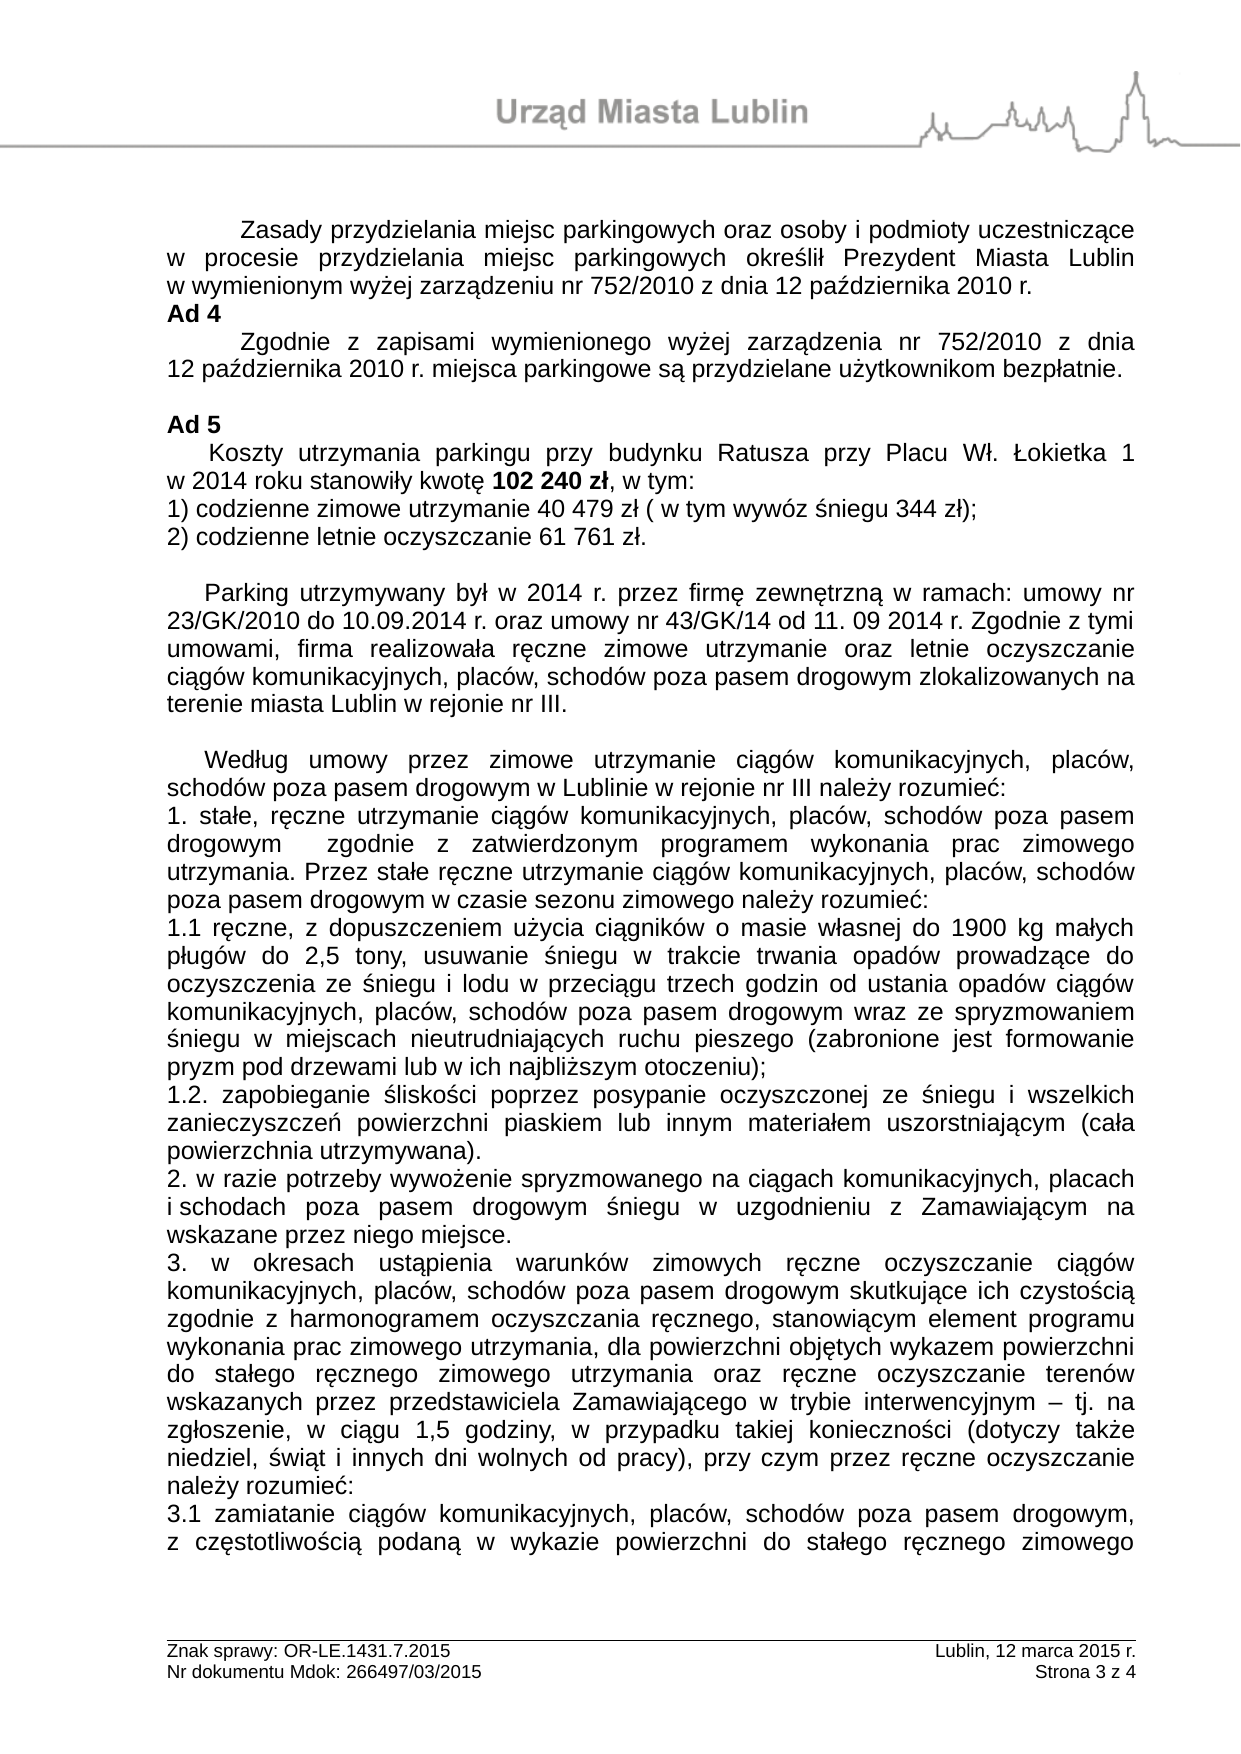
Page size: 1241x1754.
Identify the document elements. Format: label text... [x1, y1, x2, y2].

text Parking utrzymywany był w 2014 r. przez firmę zewnętrzną w ramach: umowy nr 23/GK/2010 do 10.09.2014 r. oraz umowy nr 43/GK/14 od 11. 09 2014 r. Zgodnie z tymi umowami, firma realizowała ręczne zimowe utrzymanie oraz letnie oczyszczanie ciągów komunikacyjnych, placów, schodów poza pasem drogowym zlokalizowanych na terenie miasta Lublin w rejonie nr III. [167, 578, 1136, 718]
text Zgodnie z zapisami wymienionego wyżej zarządzenia nr 752/2010 z dnia 12 października 2010 r. miejsca parkingowe są przydzielane użytkownikom bezpłatnie. [167, 327, 1136, 383]
text 3.1 zamiatanie ciągów komunikacyjnych, placów, schodów poza pasem drogowym, z częstotliwością podaną w wykazie powierzchni do stałego ręcznego zimowego [167, 1500, 1136, 1556]
text Ad 4 [167, 299, 1136, 327]
text Ad 5 [167, 411, 1136, 439]
text 3. w okresach ustąpienia warunków zimowych ręczne oczyszczanie ciągów komunikacyjnych, placów, schodów poza pasem drogowym skutkujące ich czystością zgodnie z harmonogramem oczyszczania ręcznego, stanowiącym element programu wykonania prac zimowego utrzymania, dla powierzchni objętych wykazem powierzchni do stałego ręcznego zimowego utrzymania oraz ręczne oczyszczanie terenów wskazanych przez przedstawiciela Zamawiającego w trybie interwencyjnym – tj. na zgłoszenie, w ciągu 1,5 godziny, w przypadku takiej konieczności (dotyczy także niedziel, świąt i innych dni wolnych od pracy), przy czym przez ręczne oczyszczanie należy rozumieć: [167, 1248, 1136, 1500]
text 2. w razie potrzeby wywożenie spryzmowanego na ciągach komunikacyjnych, placach i schodach poza pasem drogowym śniegu w uzgodnieniu z Zamawiającym na wskazane przez niego miejsce. [167, 1165, 1136, 1248]
list 2) codzienne letnie oczyszczanie 61 761 zł. [167, 523, 1136, 551]
text Koszty utrzymania parkingu przy budynku Ratusza przy Placu Wł. Łokietka 1 w 2014 roku stanowiły kwotę 102 240 zł, w tym: [167, 439, 1136, 495]
text Według umowy przez zimowe utrzymanie ciągów komunikacyjnych, placów, schodów poza pasem drogowym w Lublinie w rejonie nr III należy rozumieć: [167, 746, 1136, 802]
text 1.1 ręczne, z dopuszczeniem użycia ciągników o masie własnej do 1900 kg małych pługów do 2,5 tony, usuwanie śniegu w trakcie trwania opadów prowadzące do oczyszczenia ze śniegu i lodu w przeciągu trzech godzin od ustania opadów ciągów komunikacyjnych, placów, schodów poza pasem drogowym wraz ze spryzmowaniem śniegu w miejscach nieutrudniających ruchu pieszego (zabronione jest formowanie pryzm pod drzewami lub w ich najbliższym otoczeniu); [167, 913, 1136, 1081]
text Zasady przydzielania miejsc parkingowych oraz osoby i podmioty uczestniczące w procesie przydzielania miejsc parkingowych określił Prezydent Miasta Lublin w wymienionym wyżej zarządzeniu nr 752/2010 z dnia 12 października 2010 r. [167, 216, 1136, 299]
list 1) codzienne zimowe utrzymanie 40 479 zł ( w tym wywóz śniegu 344 zł); [167, 495, 1136, 523]
picture [0, 71, 1241, 197]
text 1.2. zapobieganie śliskości poprzez posypanie oczyszczonej ze śniegu i wszelkich zanieczyszczeń powierzchni piaskiem lub innym materiałem uszorstniającym (cała powierzchnia utrzymywana). [167, 1081, 1136, 1165]
text 1. stałe, ręczne utrzymanie ciągów komunikacyjnych, placów, schodów poza pasem drogowym zgodnie z zatwierdzonym programem wykonania prac zimowego utrzymania. Przez stałe ręczne utrzymanie ciągów komunikacyjnych, placów, schodów poza pasem drogowym w czasie sezonu zimowego należy rozumieć: [167, 802, 1136, 913]
